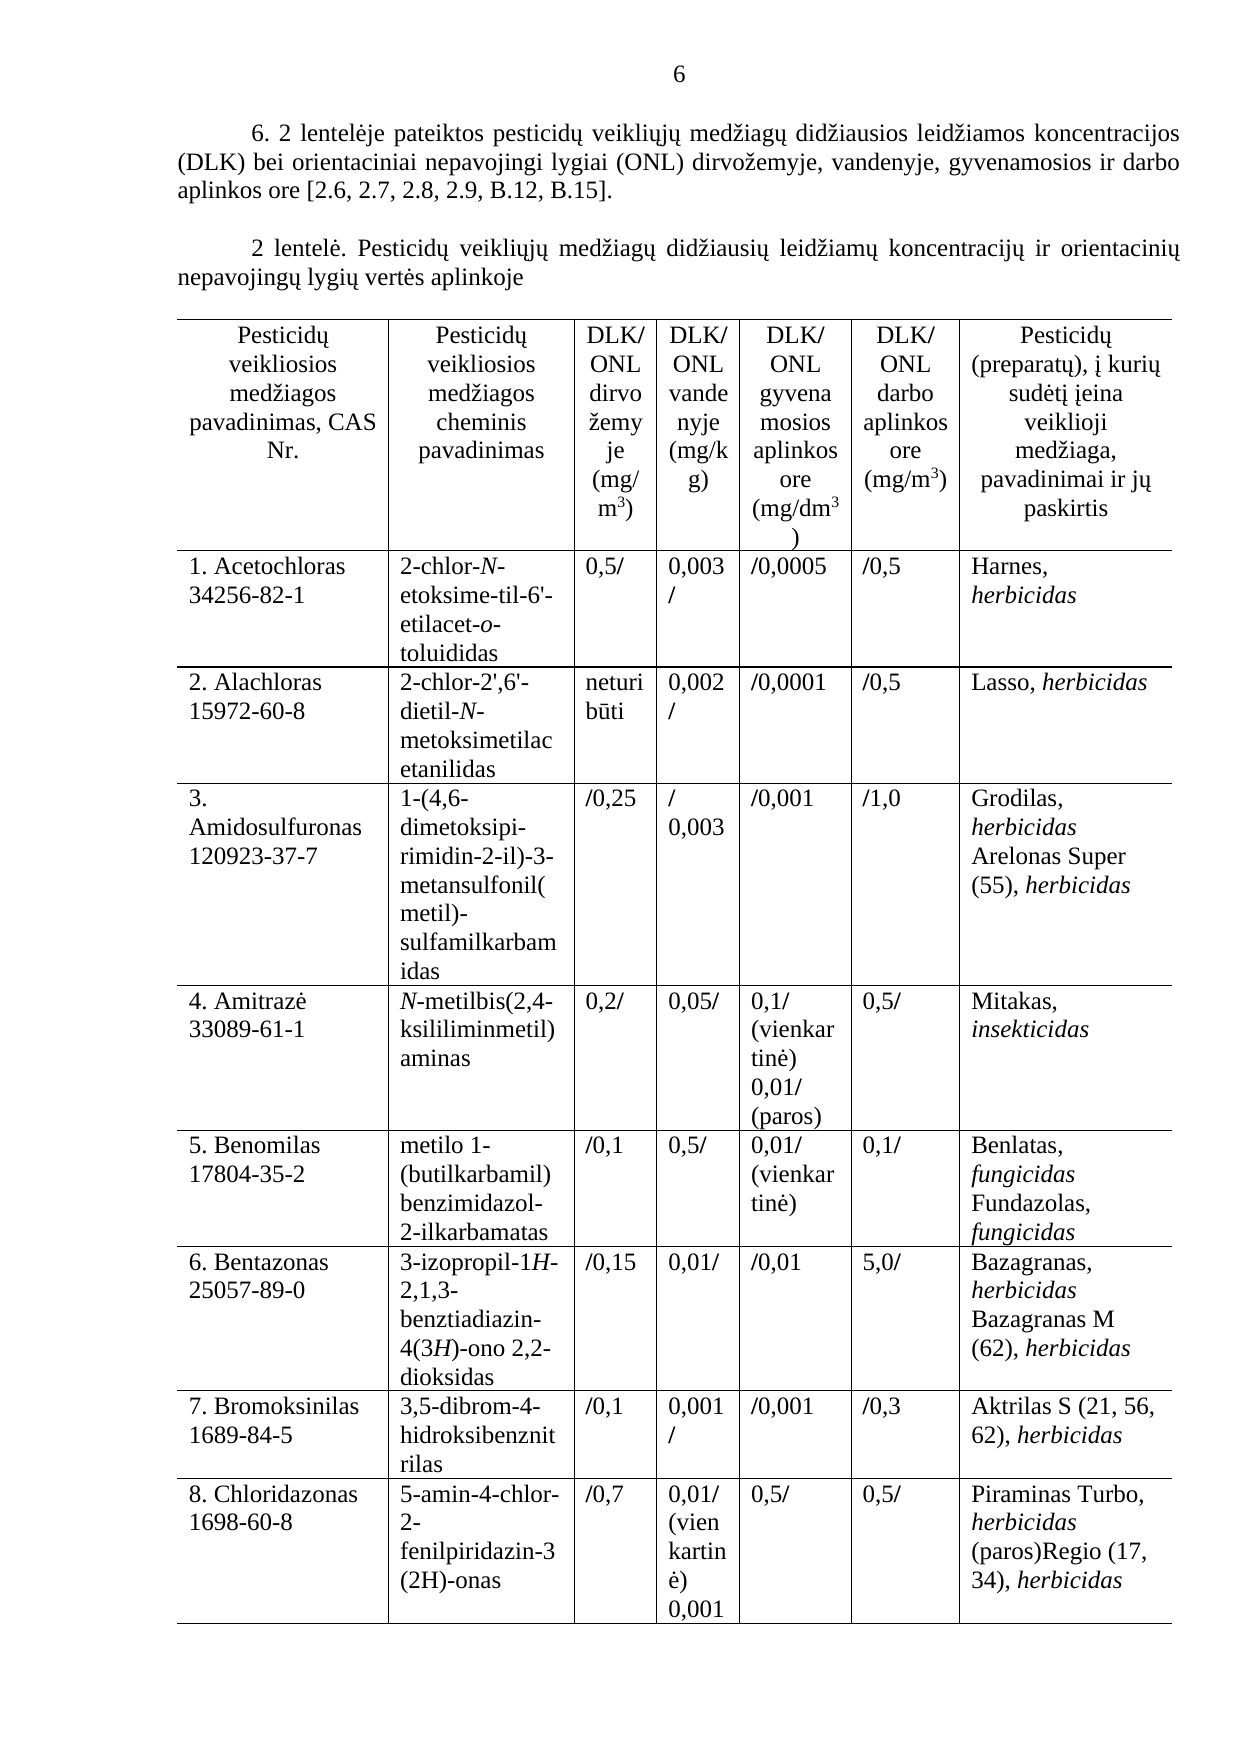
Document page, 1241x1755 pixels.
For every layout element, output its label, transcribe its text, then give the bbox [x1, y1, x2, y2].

table_cell [1172, 783, 1181, 985]
table_header [1172, 319, 1181, 550]
table_cell /0,1 [575, 1391, 656, 1478]
table_cell 6. Bentazonas 25057-89-0 [177, 1247, 388, 1390]
table_cell 0,002/ [657, 668, 739, 782]
table_cell 1-(4,6-dimetoksipi-rimidin-2-il)-3-metansulfonil(metil)-sulfamilkarbamidas [389, 784, 574, 985]
table_cell [1172, 1246, 1181, 1390]
table_cell [1172, 1478, 1181, 1622]
table_cell /0,5 [852, 551, 959, 666]
table_header DLK/ONL vandenyje (mg/kg) [657, 320, 739, 550]
table_cell /0,0005 [740, 551, 851, 666]
table_cell [1172, 1390, 1181, 1478]
table_cell 5. Benomilas 17804-35-2 [177, 1131, 388, 1246]
table_cell 5,0/ [852, 1247, 959, 1390]
table_cell 2-chlor-N-etoksime-til-6'-etilacet-o-toluididas [389, 551, 574, 666]
text 6. 2 lentelėje pateiktos pesticidų veikliųjų medžiagų didžiausios leidžiamos koncentracijos (DLK) bei orientaciniai nepavojingi lygiai (ONL) dirvožemyje, vandenyje, gyvenamosios ir darbo aplinkos ore [2.6, 2.7, 2.8, 2.9, B.12, B.15]. [177, 118, 1181, 204]
table_cell [1172, 985, 1181, 1129]
table_header DLK/ONL darbo aplinkos ore (mg/m3) [852, 320, 959, 550]
table_header Pesticidų veikliosios medžiagos cheminis pavadinimas [389, 320, 574, 550]
table_cell Aktrilas S (21, 56, 62), herbicidas [960, 1391, 1172, 1478]
table_cell Bazagranas, herbicidas Bazagranas M (62), herbicidas [960, 1247, 1172, 1390]
table_cell Lasso, herbicidas [960, 668, 1172, 782]
table_cell 0,01/ (vienkartinė) 0,001 [657, 1479, 739, 1622]
table_cell /0,1 [575, 1131, 656, 1246]
table_cell 3-izopropil-1H-2,1,3-benztiadiazin-4(3H)-ono 2,2-dioksidas [389, 1247, 574, 1390]
table_cell Mitakas, insekticidas [960, 986, 1172, 1129]
table_cell 1. Acetochloras 34256-82-1 [177, 551, 388, 666]
table_cell 0,5/ [657, 1131, 739, 1246]
table_header DLK/ONL dirvožemyje (mg/m3) [575, 320, 656, 550]
table_cell /0,3 [852, 1391, 959, 1478]
table_cell /0,15 [575, 1247, 656, 1390]
table_header DLK/ONL gyvenamosios aplinkos ore (mg/dm3) [740, 320, 851, 550]
table_cell 0,1/ [852, 1131, 959, 1246]
table_cell 0,2/ [575, 986, 656, 1129]
table_cell 0,001/ [657, 1391, 739, 1478]
table_cell [1172, 550, 1181, 666]
table_cell 0,5/ [852, 1479, 959, 1622]
table_cell [1172, 1130, 1181, 1246]
table_cell neturi būti [575, 668, 656, 782]
table_cell /0,0001 [740, 668, 851, 782]
table_cell 7. Bromoksinilas 1689-84-5 [177, 1391, 388, 1478]
table_cell 0,05/ [657, 986, 739, 1129]
table_cell /0,25 [575, 784, 656, 985]
table_header Pesticidų (preparatų), į kurių sudėtį įeina veiklioji medžiaga, pavadinimai ir jų paskirtis [960, 320, 1172, 550]
table_cell 0,5/ [740, 1479, 851, 1622]
table_cell 0,01/ [657, 1247, 739, 1390]
table_cell /0,01 [740, 1247, 851, 1390]
table_cell 0,5/ [575, 551, 656, 666]
text 2 lentelė. Pesticidų veikliųjų medžiagų didžiausių leidžiamų koncentracijų ir orientacinių nepavojingų lygių vertės aplinkoje [177, 233, 1181, 291]
table_cell 0,5/ [852, 986, 959, 1129]
table_cell 2-chlor-2',6'-dietil-N-metoksimetilacetanilidas [389, 668, 574, 782]
table_cell N-metilbis(2,4-ksililiminmetil)aminas [389, 986, 574, 1129]
table_cell /0,5 [852, 668, 959, 782]
table_cell 5-amin-4-chlor-2-fenilpiridazin-3 (2H)-onas [389, 1479, 574, 1622]
table_cell [1172, 666, 1181, 782]
table_header Pesticidų veikliosios medžiagos pavadinimas, CAS Nr. [177, 320, 388, 550]
table_cell /0,7 [575, 1479, 656, 1622]
table_cell Piraminas Turbo, herbicidas (paros)Regio (17, 34), herbicidas [960, 1479, 1172, 1622]
table_cell /0,003 [657, 784, 739, 985]
table_cell /0,001 [740, 1391, 851, 1478]
table_cell Harnes, herbicidas [960, 551, 1172, 666]
table_cell 3,5-dibrom-4-hidroksibenznitrilas [389, 1391, 574, 1478]
table_cell 0,003/ [657, 551, 739, 666]
table_cell 2. Alachloras 15972-60-8 [177, 668, 388, 782]
table_cell /1,0 [852, 784, 959, 985]
table_cell 3. Amidosulfuronas 120923-37-7 [177, 784, 388, 985]
table_cell 0,01/ (vienkartinė) [740, 1131, 851, 1246]
table_cell /0,001 [740, 784, 851, 985]
table_cell metilo 1-(butilkarbamil)benzimidazol-2-ilkarbamatas [389, 1131, 574, 1246]
table_cell 0,1/ (vienkartinė) 0,01/ (paros) [740, 986, 851, 1129]
table_cell 4. Amitrazė 33089-61-1 [177, 986, 388, 1129]
table_cell Benlatas, fungicidas Fundazolas, fungicidas [960, 1131, 1172, 1246]
table_cell 8. Chloridazonas 1698-60-8 [177, 1479, 388, 1622]
table_cell Grodilas, herbicidas Arelonas Super (55), herbicidas [960, 784, 1172, 985]
